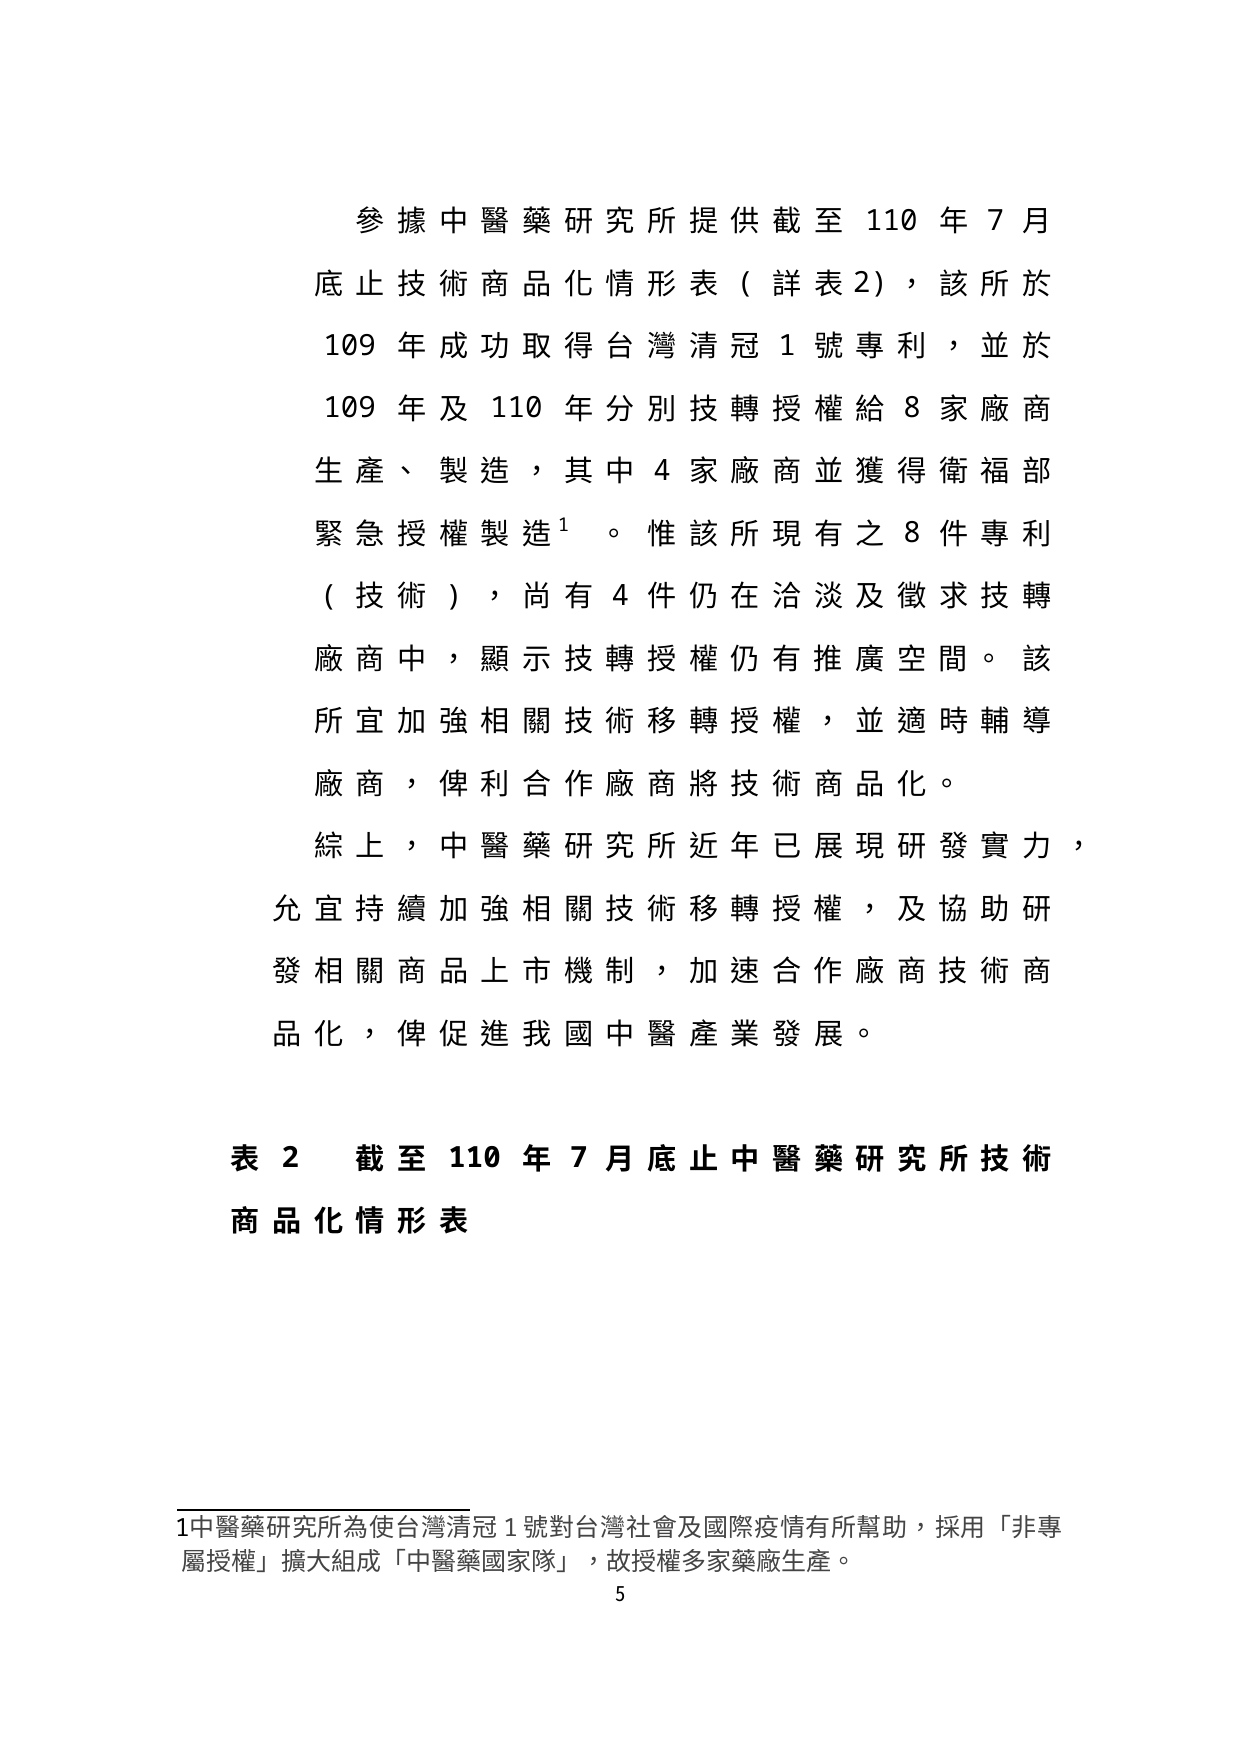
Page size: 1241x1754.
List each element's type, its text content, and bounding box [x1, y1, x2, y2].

text 參據中醫藥研究所提供截至110年7月底止技術商品化情形表(詳表2)，該所於109年成功取得台灣清冠1號專利，並於109年及110年分別技轉授權給8家廠商生產、製造，其中4家廠商並獲得衛福部緊急授權製造。惟該所現有之8件專利(技術)，尚有4件仍在洽淡及徵求技轉廠商中，顯示技轉授權仍有推廣空間。該所宜加強相關技術移轉授權，並適時輔導廠商，俾利合作廠商將技術商品化。 [271, 177, 1058, 802]
text 中醫藥研究所為使台灣清冠1號對台灣社會及國際疫情有所幫助，採用「非專屬授權」擴大組成「中醫藥國家隊」，故授權多家藥廠生產。 [174, 1510, 1063, 1577]
text 表2 截至110年7月底止中醫藥研究所技術商品化情形表 [216, 1115, 1058, 1240]
text 綜上，中醫藥研究所近年已展現研發實力，允宜持續加強相關技術移轉授權，及協助研發相關商品上市機制，加速合作廠商技術商品化，俾促進我國中醫產業發展。 [242, 802, 1058, 1052]
